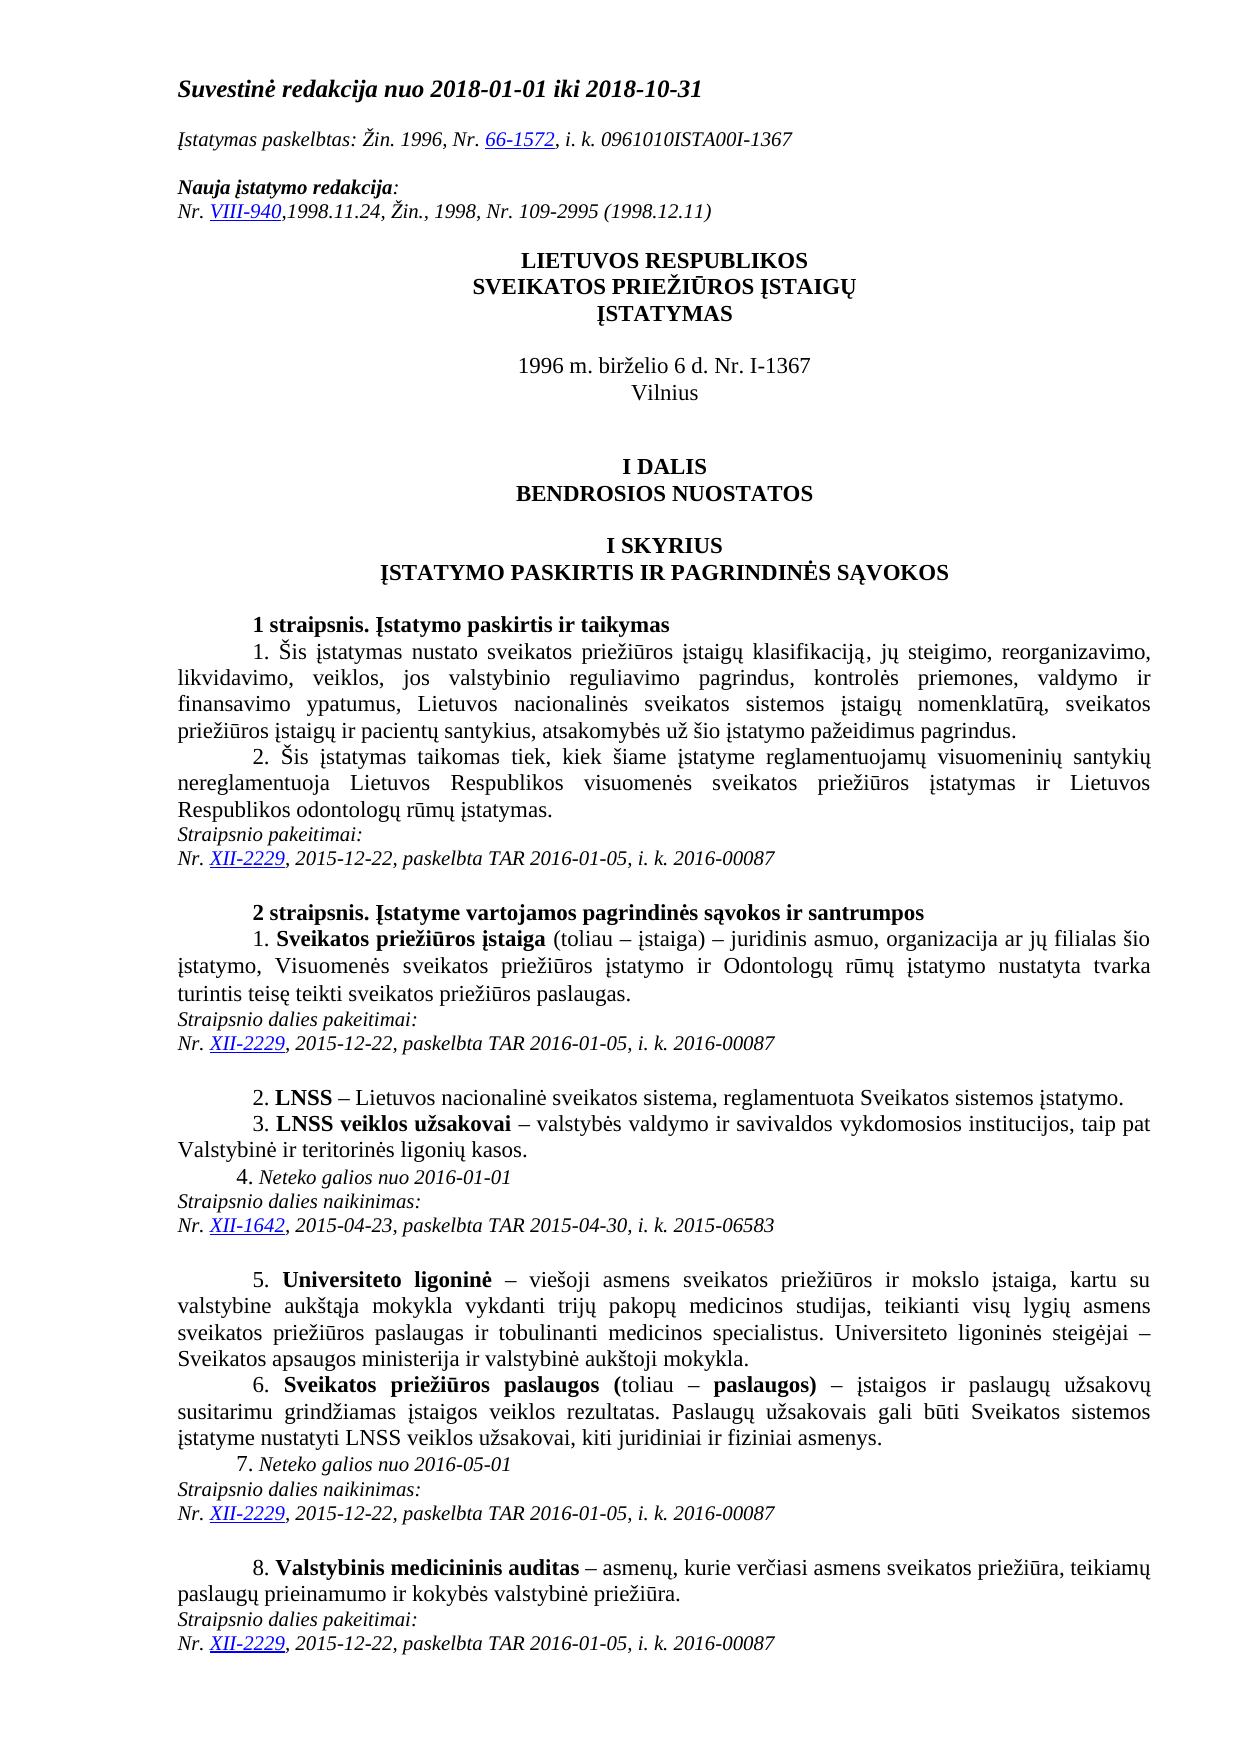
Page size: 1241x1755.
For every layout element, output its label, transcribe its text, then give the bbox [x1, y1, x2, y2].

text 7. Neteko galios nuo 2016-05-01 [177, 1451, 1152, 1477]
text 1 straipsnis. Įstatymo paskirtis ir taikymas [177, 611, 1152, 638]
text Vilnius [177, 379, 1152, 405]
text 4. Neteko galios nuo 2016-01-01 [177, 1163, 1152, 1189]
text 2. LNSS – Lietuvos nacionalinė sveikatos sistema, reglamentuota Sveikatos sistemos įstatymo. [177, 1084, 1152, 1110]
text I dalis [177, 453, 1152, 479]
text Nr. XII-2229, 2015-12-22, paskelbta TAR 2016-01-05, i. k. 2016-00087 [177, 1501, 1152, 1525]
text Straipsnio dalies naikinimas: [177, 1477, 1152, 1501]
text Įstatymas paskelbtas: Žin. 1996, Nr. 66-1572, i. k. 0961010ISTA00I-1367 [177, 127, 1152, 151]
text Straipsnio dalies pakeitimai: [177, 1007, 1152, 1031]
text Nr. XII-1642, 2015-04-23, paskelbta TAR 2015-04-30, i. k. 2015-06583 [177, 1213, 1152, 1237]
text Nr. VIII-940,1998.11.24, Žin., 1998, Nr. 109-2995 (1998.12.11) [177, 199, 1152, 223]
text 1996 m. birželio 6 d. Nr. I-1367 [177, 352, 1152, 379]
text 2 straipsnis. Įstatyme vartojamos pagrindinės sąvokos ir santrumpos [177, 899, 1152, 925]
text Nr. XII-2229, 2015-12-22, paskelbta TAR 2016-01-05, i. k. 2016-00087 [177, 846, 1152, 870]
text I skyrius [177, 532, 1152, 559]
text Nr. XII-2229, 2015-12-22, paskelbta TAR 2016-01-05, i. k. 2016-00087 [177, 1631, 1152, 1654]
text Suvestinė redakcija nuo 2018-01-01 iki 2018-10-31 [177, 74, 1152, 103]
text Nr. XII-2229, 2015-12-22, paskelbta TAR 2016-01-05, i. k. 2016-00087 [177, 1031, 1152, 1055]
text 5. Universiteto ligoninė – viešoji asmens sveikatos priežiūros ir mokslo įstaiga, kartu su valstybine aukštąja mokykla vykdanti trijų pakopų medicinos studijas, teikianti visų lygių asmens sveikatos priežiūros paslaugas ir tobulinanti medicinos specialistus. Universiteto ligoninės steigėjai – Sveikatos apsaugos ministerija ir valstybinė aukštoji mokykla. [177, 1266, 1152, 1371]
text ĮSTAtymo paskirtis ir pagrindinės sąvokos [177, 559, 1152, 585]
text 2. Šis įstatymas taikomas tiek, kiek šiame įstatyme reglamentuojamų visuomeninių santykių nereglamentuoja Lietuvos Respublikos visuomenės sveikatos priežiūros įstatymas ir Lietuvos Respublikos odontologų rūmų įstatymas. [177, 743, 1152, 822]
text 1. Sveikatos priežiūros įstaiga (toliau – įstaiga) – juridinis asmuo, organizacija ar jų filialas šio įstatymo, Visuomenės sveikatos priežiūros įstatymo ir Odontologų rūmų įstatymo nustatyta tvarka turintis teisę teikti sveikatos priežiūros paslaugas. [177, 925, 1152, 1007]
text Straipsnio dalies naikinimas: [177, 1189, 1152, 1213]
text 1. Šis įstatymas nustato sveikatos priežiūros įstaigų klasifikaciją, jų steigimo, reorganizavimo, likvidavimo, veiklos, jos valstybinio reguliavimo pagrindus, kontrolės priemones, valdymo ir finansavimo ypatumus, Lietuvos nacionalinės sveikatos sistemos įstaigų nomenklatūrą, sveikatos priežiūros įstaigų ir pacientų santykius, atsakomybės už šio įstatymo pažeidimus pagrindus. [177, 638, 1152, 743]
text 6. Sveikatos priežiūros paslaugos (toliau – paslaugos) – įstaigos ir paslaugų užsakovų susitarimu grindžiamas įstaigos veiklos rezultatas. Paslaugų užsakovais gali būti Sveikatos sistemos įstatyme nustatyti LNSS veiklos užsakovai, kiti juridiniai ir fiziniai asmenys. [177, 1371, 1152, 1451]
text Bendrosios nuostatos [177, 479, 1152, 506]
text 8. Valstybinis medicininis auditas – asmenų, kurie verčiasi asmens sveikatos priežiūra, teikiamų paslaugų prieinamumo ir kokybės valstybinė priežiūra. [177, 1554, 1152, 1606]
text Nauja įstatymo redakcija: [177, 175, 1152, 199]
text SVEIKATOS PRIEŽIŪROS ĮSTAIGŲ [177, 273, 1152, 300]
text Straipsnio pakeitimai: [177, 822, 1152, 846]
text 3. LNSS veiklos užsakovai – valstybės valdymo ir savivaldos vykdomosios institucijos, taip pat Valstybinė ir teritorinės ligonių kasos. [177, 1110, 1152, 1163]
text LIETUVOS RESPUBLIKOS [177, 247, 1152, 273]
text Straipsnio dalies pakeitimai: [177, 1606, 1152, 1631]
text ĮSTATYMAS [177, 300, 1152, 326]
